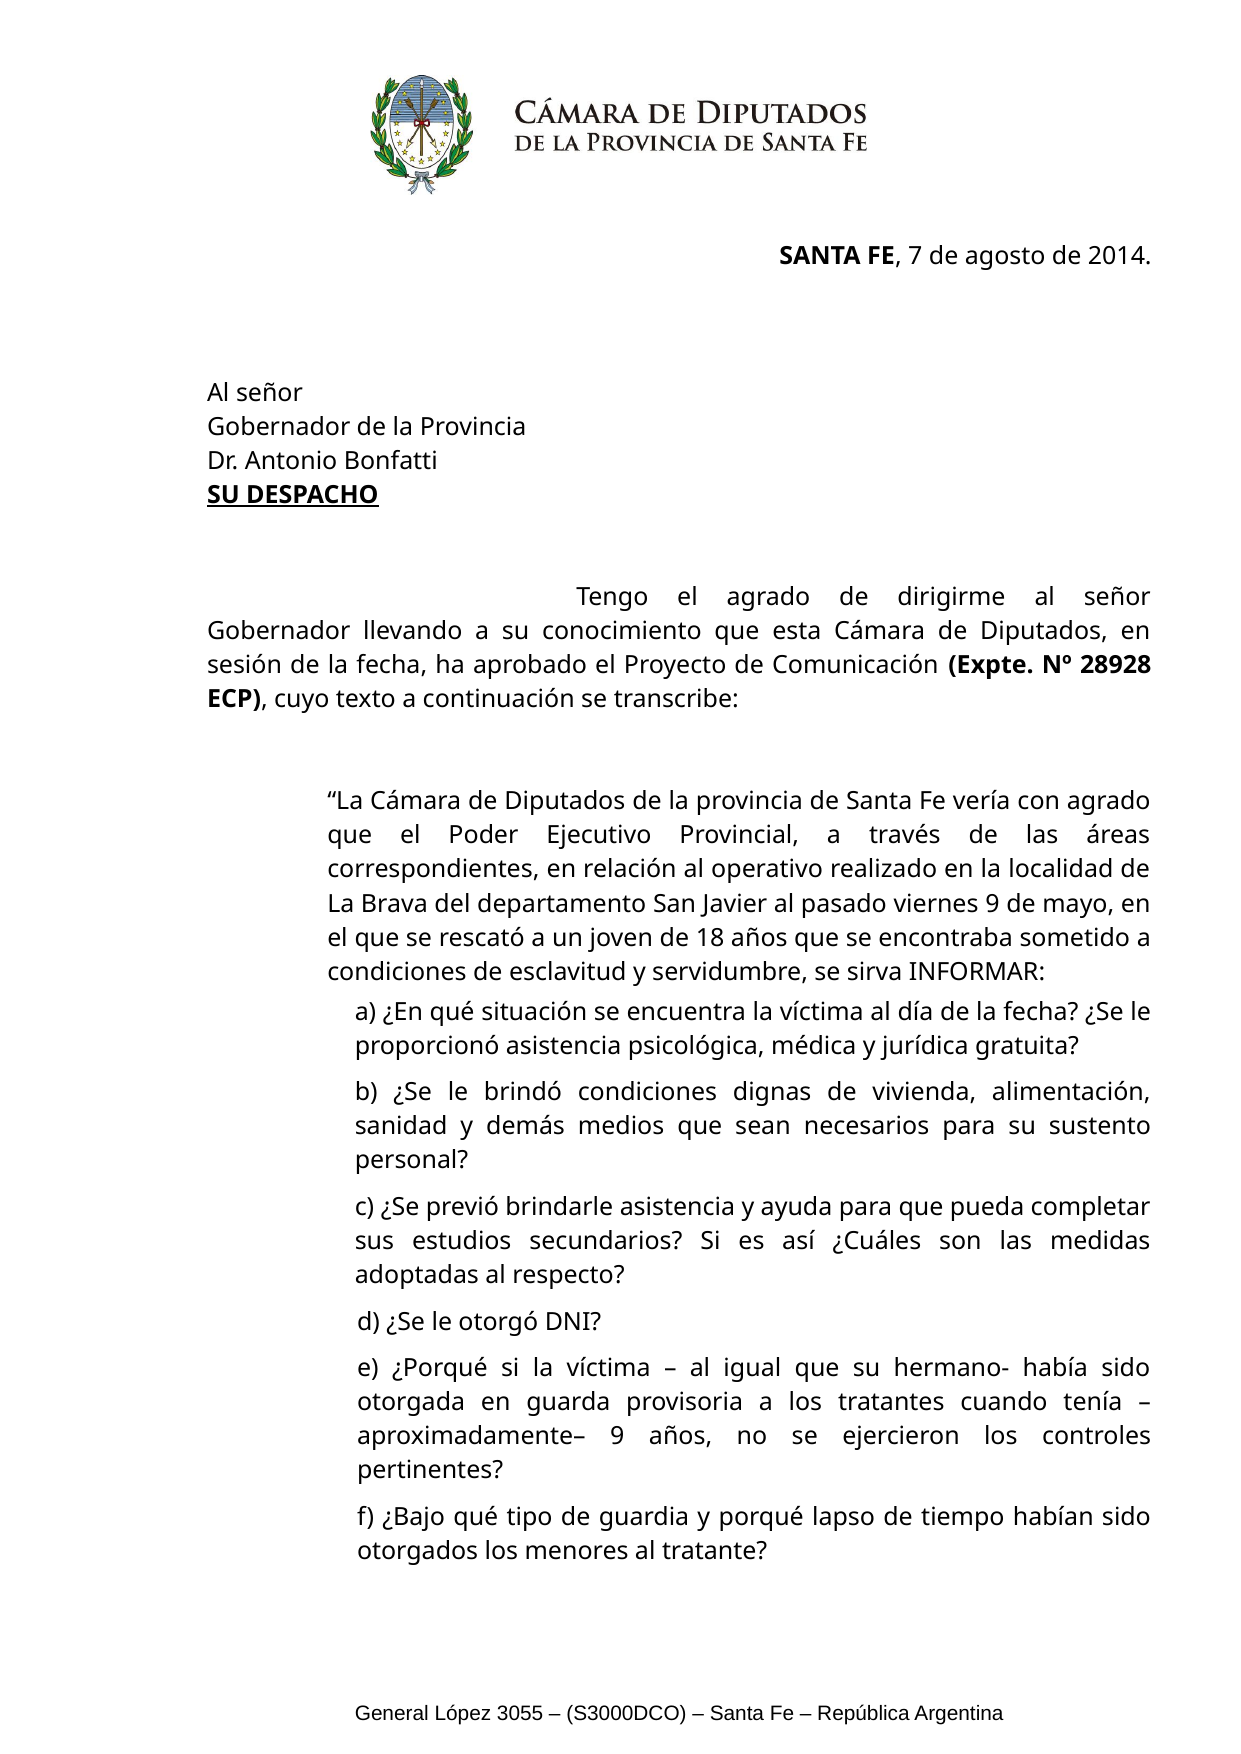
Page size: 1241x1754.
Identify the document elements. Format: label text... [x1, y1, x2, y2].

text Al señor [207, 374, 1152, 408]
text SANTA FE, 7 de agosto de 2014. [207, 238, 1152, 272]
text Gobernador de la Provincia [207, 408, 1152, 442]
text a) ¿En qué situación se encuentra la víctima al día de la fecha? ¿Se le proporcionó asistencia psicológica, médica y jurídica gratuita? [354, 993, 1152, 1061]
list d) ¿Se le otorgó DNI? [319, 1303, 1152, 1337]
text b) ¿Se le brindó condiciones dignas de vivienda, alimentación, sanidad y demás medios que sean necesarios para su sustento personal? [354, 1074, 1152, 1176]
text c) ¿Se previó brindarle asistencia y ayuda para que pueda completar sus estudios secundarios? Si es así ¿Cuáles son las medidas adoptadas al respecto? [354, 1189, 1152, 1291]
text Dr. Antonio Bonfatti [207, 442, 1152, 476]
list f) ¿Bajo qué tipo de guardia y porqué lapso de tiempo habían sido otorgados los menores al tratante? [319, 1499, 1152, 1567]
text “La Cámara de Diputados de la provincia de Santa Fe vería con agrado que el Poder Ejecutivo Provincial, a través de las áreas correspondientes, en relación al operativo realizado en la localidad de La Brava del departamento San Javier al pasado viernes 9 de mayo, en el que se rescató a un joven de 18 años que se encontraba sometido a condiciones de esclavitud y servidumbre, se sirva INFORMAR: [327, 783, 1152, 987]
text SU DESPACHO [207, 476, 1152, 511]
list e) ¿Porqué si la víctima – al igual que su hermano- había sido otorgada en guarda provisoria a los tratantes cuando tenía –aproximadamente– 9 años, no se ejercieron los controles pertinentes? [319, 1350, 1152, 1486]
picture [370, 75, 867, 199]
text Tengo el agrado de dirigirme al señor Gobernador llevando a su conocimiento que esta Cámara de Diputados, en sesión de la fecha, ha aprobado el Proyecto de Comunicación (Expte. Nº 28928 ECP), cuyo texto a continuación se transcribe: [207, 579, 1152, 715]
